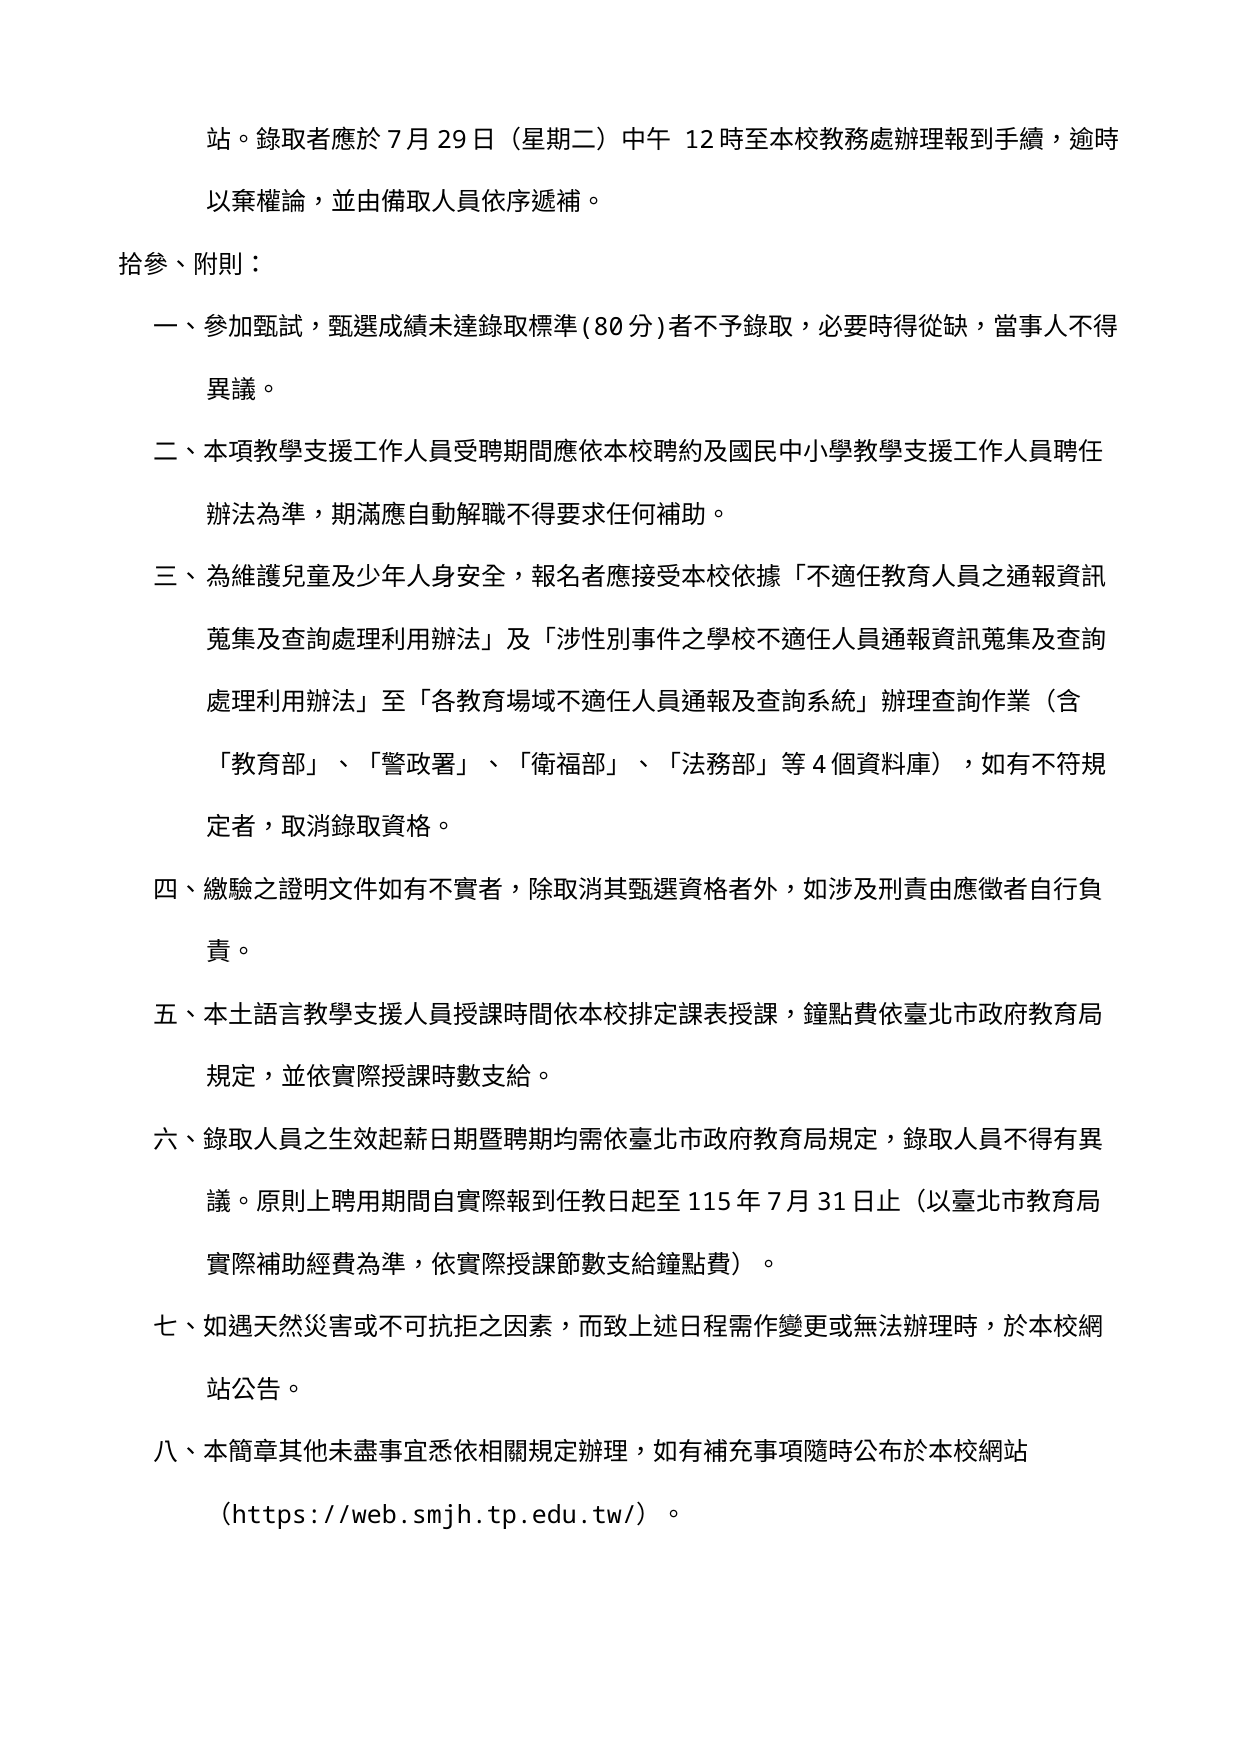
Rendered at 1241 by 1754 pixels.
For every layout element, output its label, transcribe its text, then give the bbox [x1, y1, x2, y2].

text 五、本土語言教學支援人員授課時間依本校排定課表授課，鐘點費依臺北市政府教育局規定，並依實際授課時數支給。 [153, 971, 1122, 1096]
text 六、錄取人員之生效起薪日期暨聘期均需依臺北市政府教育局規定，錄取人員不得有異議。原則上聘用期間自實際報到任教日起至115年7月31日止（以臺北市教育局實際補助經費為準，依實際授課節數支給鐘點費）。 [153, 1096, 1122, 1283]
text 站。錄取者應於7月29日（星期二）中午 12時至本校教務處辦理報到手續，逾時以棄權論，並由備取人員依序遞補。 [162, 96, 1122, 221]
text 七、如遇天然災害或不可抗拒之因素，而致上述日程需作變更或無法辦理時，於本校網站公告。 [153, 1283, 1122, 1408]
text 二、本項教學支援工作人員受聘期間應依本校聘約及國民中小學教學支援工作人員聘任辦法為準，期滿應自動解職不得要求任何補助。 [153, 408, 1122, 533]
text 四、繳驗之證明文件如有不實者，除取消其甄選資格者外，如涉及刑責由應徵者自行負責。 [153, 846, 1122, 971]
text 八、本簡章其他未盡事宜悉依相關規定辦理，如有補充事項隨時公布於本校網站（https://web.smjh.tp.edu.tw/）。 [153, 1408, 1122, 1533]
text 拾參、附則： [118, 221, 1122, 283]
text 一、參加甄試，甄選成績未達錄取標準(80分)者不予錄取，必要時得從缺，當事人不得異議。 [153, 283, 1122, 408]
text 三、 為維護兒童及少年人身安全，報名者應接受本校依據「不適任教育人員之通報資訊蒐集及查詢處理利用辦法」及「涉性別事件之學校不適任人員通報資訊蒐集及查詢處理利用辦法」至「各教育場域不適任人員通報及查詢系統」辦理查詢作業（含「教育部」、「警政署」、「衛福部」、「法務部」等4個資料庫），如有不符規定者，取消錄取資格。 [153, 533, 1122, 846]
